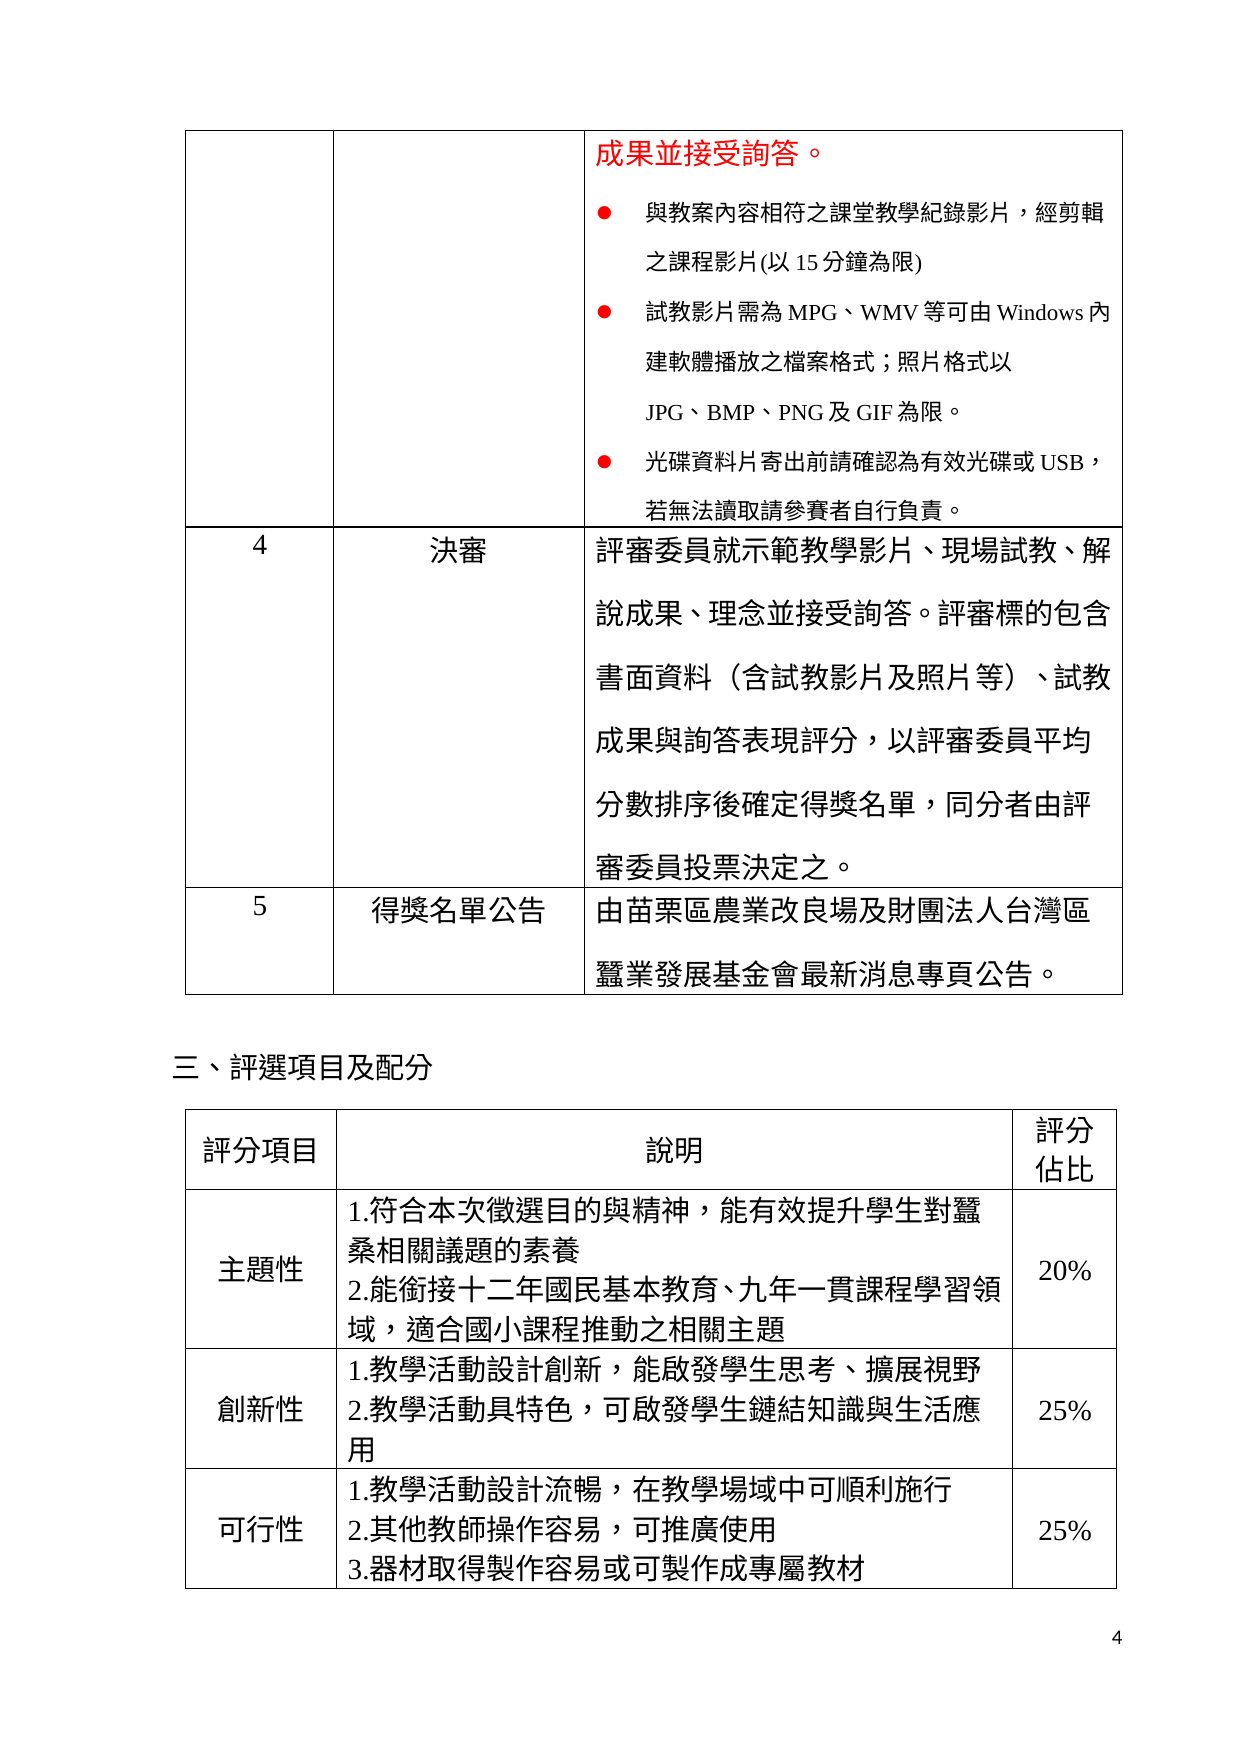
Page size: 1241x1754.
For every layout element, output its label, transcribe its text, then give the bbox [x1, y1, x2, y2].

table_cell 1.教學活動設計創新，能啟發學生思考、擴展視野 2.教學活動具特色，可啟發學生鏈結知識與生活應用 [337, 1349, 1012, 1468]
table_cell 由苗栗區農業改良場及財團法人台灣區蠶業發展基金會最新消息專頁公告。 [585, 888, 1122, 994]
table_cell 決審 [334, 528, 584, 887]
table_cell 評審委員就示範教學影片、現場試教、解說成果、理念並接受詢答。評審標的包含書面資料（含試教影片及照片等）、試教成果與詢答表現評分，以評審委員平均分數排序後確定得獎名單，同分者由評審委員投票決定之。 [585, 528, 1122, 887]
table_cell 創新性 [186, 1349, 336, 1468]
table_cell 20% [1013, 1190, 1116, 1348]
table_cell 得獎名單公告 [334, 888, 584, 994]
table_cell 25% [1013, 1349, 1116, 1468]
table_cell 25% [1013, 1469, 1116, 1588]
table_cell 5 [186, 888, 333, 994]
table_cell 1.符合本次徵選目的與精神，能有效提升學生對蠶桑相關議題的素養 2.能銜接十二年國民基本教育、九年一貫課程學習領域，適合國小課程推動之相關主題 [337, 1190, 1012, 1348]
table_header 說明 [337, 1110, 1012, 1189]
table_cell [186, 131, 333, 526]
table_header 評分項目 [186, 1110, 336, 1189]
table_cell [334, 131, 584, 526]
table_cell 4 [186, 528, 333, 887]
table_cell 初審錄取教案，經本場通知作者繳交示範教學影片、簡報及教學成果作品，並視疫情狀況擇期至決賽會場示範試教、解說成果並接受詢答。 與教案內容相符之課堂教學紀錄影片，經剪輯之課程影片(以15分鐘為限) 試教影片需為MPG、WMV等可由Windows內建軟體播放之檔案格式；照片格式以JPG、BMP、PNG及GIF為限。 光碟資料片寄出前請確認為有效光碟或USB，若無法讀取請參賽者自行負責。 [585, 131, 1122, 526]
text 三、評選項目及配分 [142, 1045, 1122, 1087]
table_header 評分佔比 [1013, 1110, 1116, 1189]
table_cell 主題性 [186, 1190, 336, 1348]
table_cell 1.教學活動設計流暢，在教學場域中可順利施行 2.其他教師操作容易，可推廣使用 3.器材取得製作容易或可製作成專屬教材 [337, 1469, 1012, 1588]
table_cell 可行性 [186, 1469, 336, 1588]
